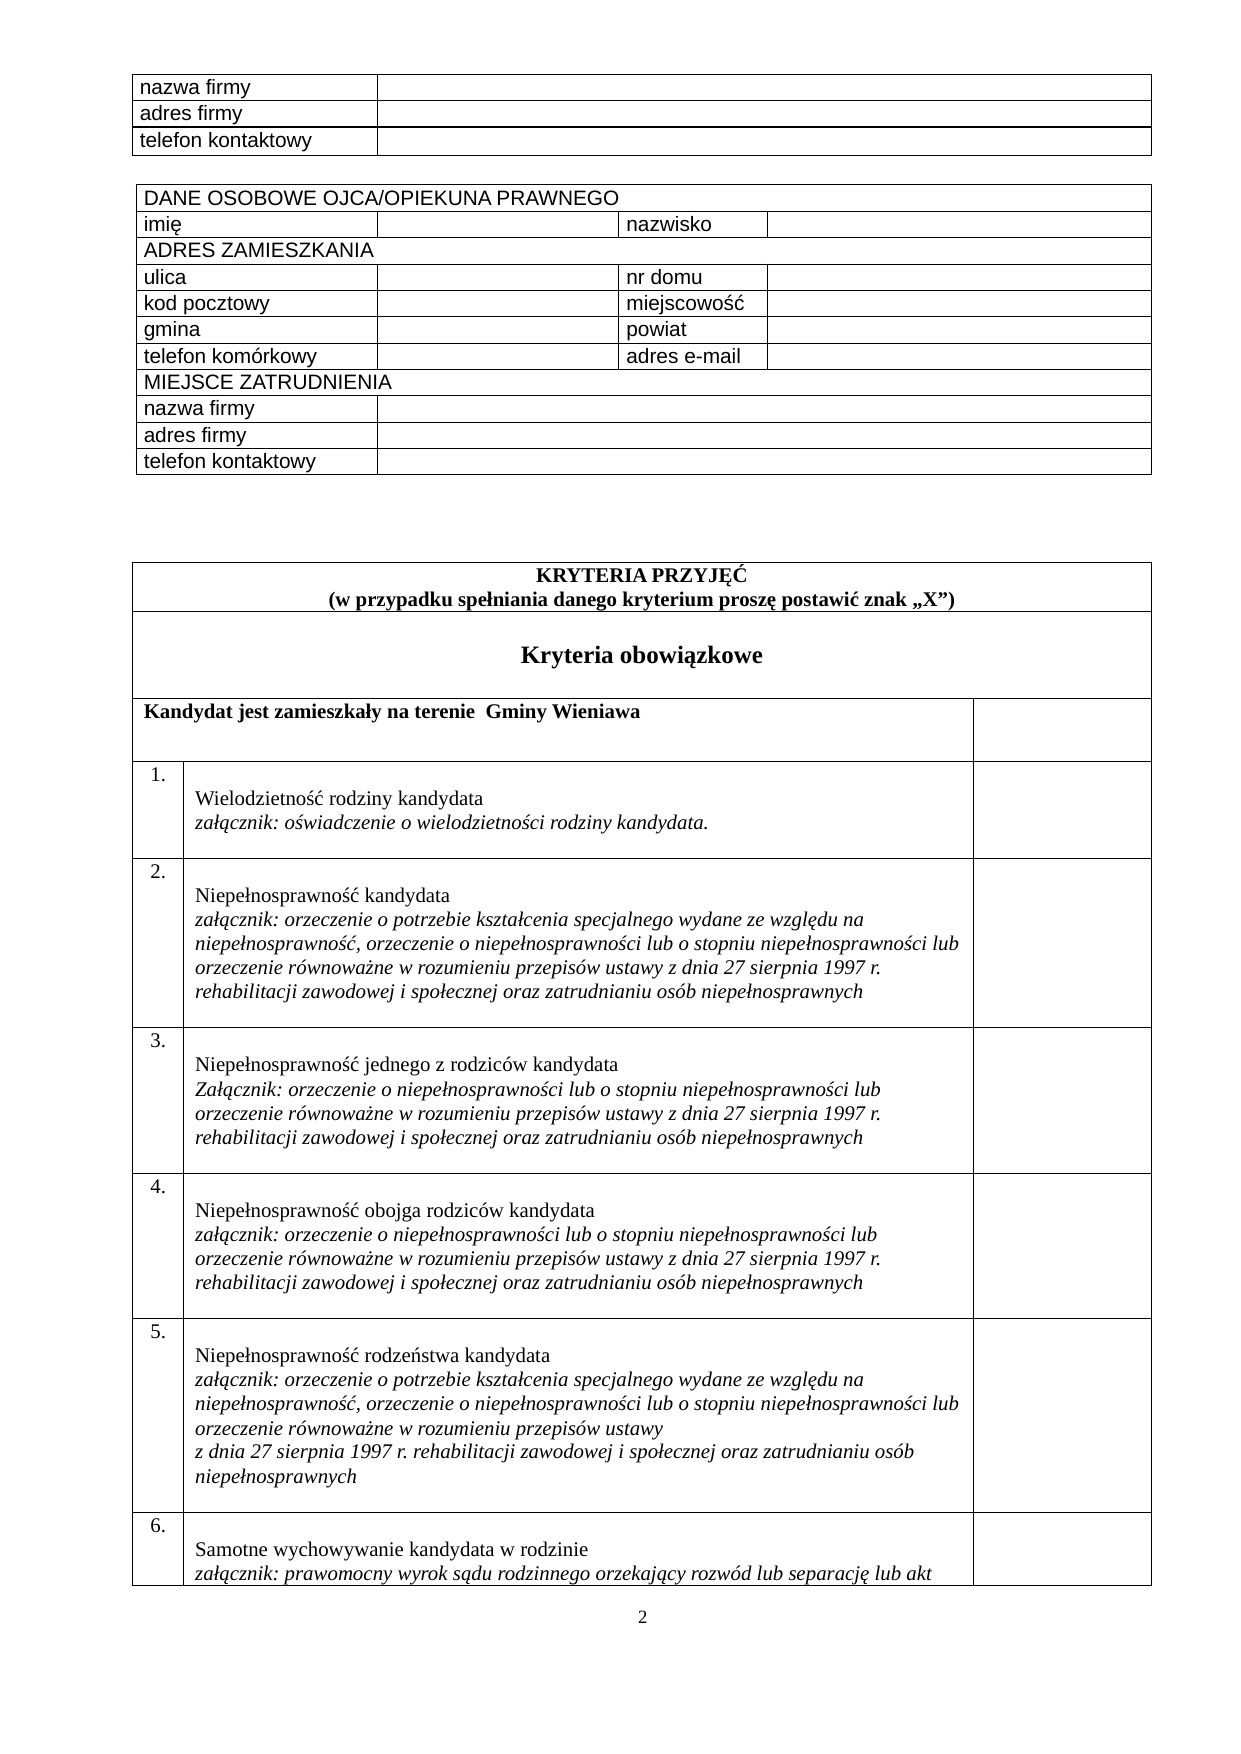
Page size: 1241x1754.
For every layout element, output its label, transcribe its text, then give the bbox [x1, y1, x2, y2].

table_cell 4. [133, 1174, 183, 1318]
table_cell telefon kontaktowy [137, 449, 377, 474]
table_cell [378, 212, 618, 237]
table_cell [974, 859, 1151, 1027]
table_cell telefon komórkowy [137, 344, 377, 369]
table_cell [768, 265, 1151, 290]
table_cell [974, 762, 1151, 858]
table_cell [768, 212, 1151, 237]
table_cell adres e-mail [619, 344, 767, 369]
table_cell adres firmy [133, 101, 377, 126]
table_cell gmina [137, 317, 377, 342]
table_header KRYTERIA PRZYJĘĆ (w przypadku spełniania danego kryterium proszę postawić znak „X”) [133, 563, 1151, 611]
table_cell [378, 75, 1151, 100]
table_cell [378, 423, 1151, 448]
table_cell [974, 1174, 1151, 1318]
table_cell [378, 344, 618, 369]
table_cell 2. [133, 859, 183, 1027]
table_cell [378, 101, 1151, 126]
table_cell nazwa firmy [137, 396, 377, 422]
table_cell [378, 265, 618, 290]
table_cell Wielodzietność rodziny kandydata załącznik: oświadczenie o wielodzietności rodziny kandydata. [184, 762, 973, 858]
table_cell ulica [137, 265, 377, 290]
table_cell 3. [133, 1028, 183, 1173]
table_cell Niepełnosprawność rodzeństwa kandydata załącznik: orzeczenie o potrzebie kształcenia specjalnego wydane ze względu na niepełnosprawność, orzeczenie o niepełnosprawności lub o stopniu niepełnosprawności lub orzeczenie równoważne w rozumieniu przepisów ustawy z dnia 27 sierpnia 1997 r. rehabilitacji zawodowej i społecznej oraz zatrudnianiu osób niepełnosprawnych [184, 1319, 973, 1512]
table_cell 6. [133, 1513, 183, 1585]
table_cell powiat [619, 317, 767, 342]
table_cell [768, 317, 1151, 342]
table_cell adres firmy [137, 423, 377, 448]
table_cell [378, 317, 618, 342]
table_cell nr domu [619, 265, 767, 290]
table_cell [974, 699, 1151, 761]
table_cell [378, 128, 1151, 154]
table_cell Niepełnosprawność obojga rodziców kandydata załącznik: orzeczenie o niepełnosprawności lub o stopniu niepełnosprawności lub orzeczenie równoważne w rozumieniu przepisów ustawy z dnia 27 sierpnia 1997 r. rehabilitacji zawodowej i społecznej oraz zatrudnianiu osób niepełnosprawnych [184, 1174, 973, 1318]
table_cell [378, 396, 1151, 422]
table_cell Niepełnosprawność kandydata załącznik: orzeczenie o potrzebie kształcenia specjalnego wydane ze względu na niepełnosprawność, orzeczenie o niepełnosprawności lub o stopniu niepełnosprawności lub orzeczenie równoważne w rozumieniu przepisów ustawy z dnia 27 sierpnia 1997 r. rehabilitacji zawodowej i społecznej oraz zatrudnianiu osób niepełnosprawnych [184, 859, 973, 1027]
table_cell nazwa firmy [133, 75, 377, 100]
table_cell [378, 291, 618, 316]
table_cell Samotne wychowywanie kandydata w rodzinie załącznik: prawomocny wyrok sądu rodzinnego orzekający rozwód lub separację lub akt [184, 1513, 973, 1585]
table_cell [974, 1513, 1151, 1585]
table_cell nazwisko [619, 212, 767, 237]
table_cell Niepełnosprawność jednego z rodziców kandydata Załącznik: orzeczenie o niepełnosprawności lub o stopniu niepełnosprawności lub orzeczenie równoważne w rozumieniu przepisów ustawy z dnia 27 sierpnia 1997 r. rehabilitacji zawodowej i społecznej oraz zatrudnianiu osób niepełnosprawnych [184, 1028, 973, 1173]
table_cell telefon kontaktowy [133, 128, 377, 154]
table_cell [974, 1028, 1151, 1173]
table_cell ADRES ZAMIESZKANIA [137, 238, 1151, 263]
table_cell [768, 291, 1151, 316]
table_cell imię [137, 212, 377, 237]
table_cell Kryteria obowiązkowe [133, 612, 1151, 698]
table_header DANE OSOBOWE OJCA/OPIEKUNA PRAWNEGO [137, 185, 1151, 211]
table_cell kod pocztowy [137, 291, 377, 316]
table_cell 1. [133, 762, 183, 858]
table_cell Kandydat jest zamieszkały na terenie Gminy Wieniawa [133, 699, 973, 761]
table_cell 5. [133, 1319, 183, 1512]
table_cell miejscowość [619, 291, 767, 316]
table_cell [378, 449, 1151, 474]
table_cell [974, 1319, 1151, 1512]
table_cell MIEJSCE ZATRUDNIENIA [137, 370, 1151, 395]
table_cell [768, 344, 1151, 369]
